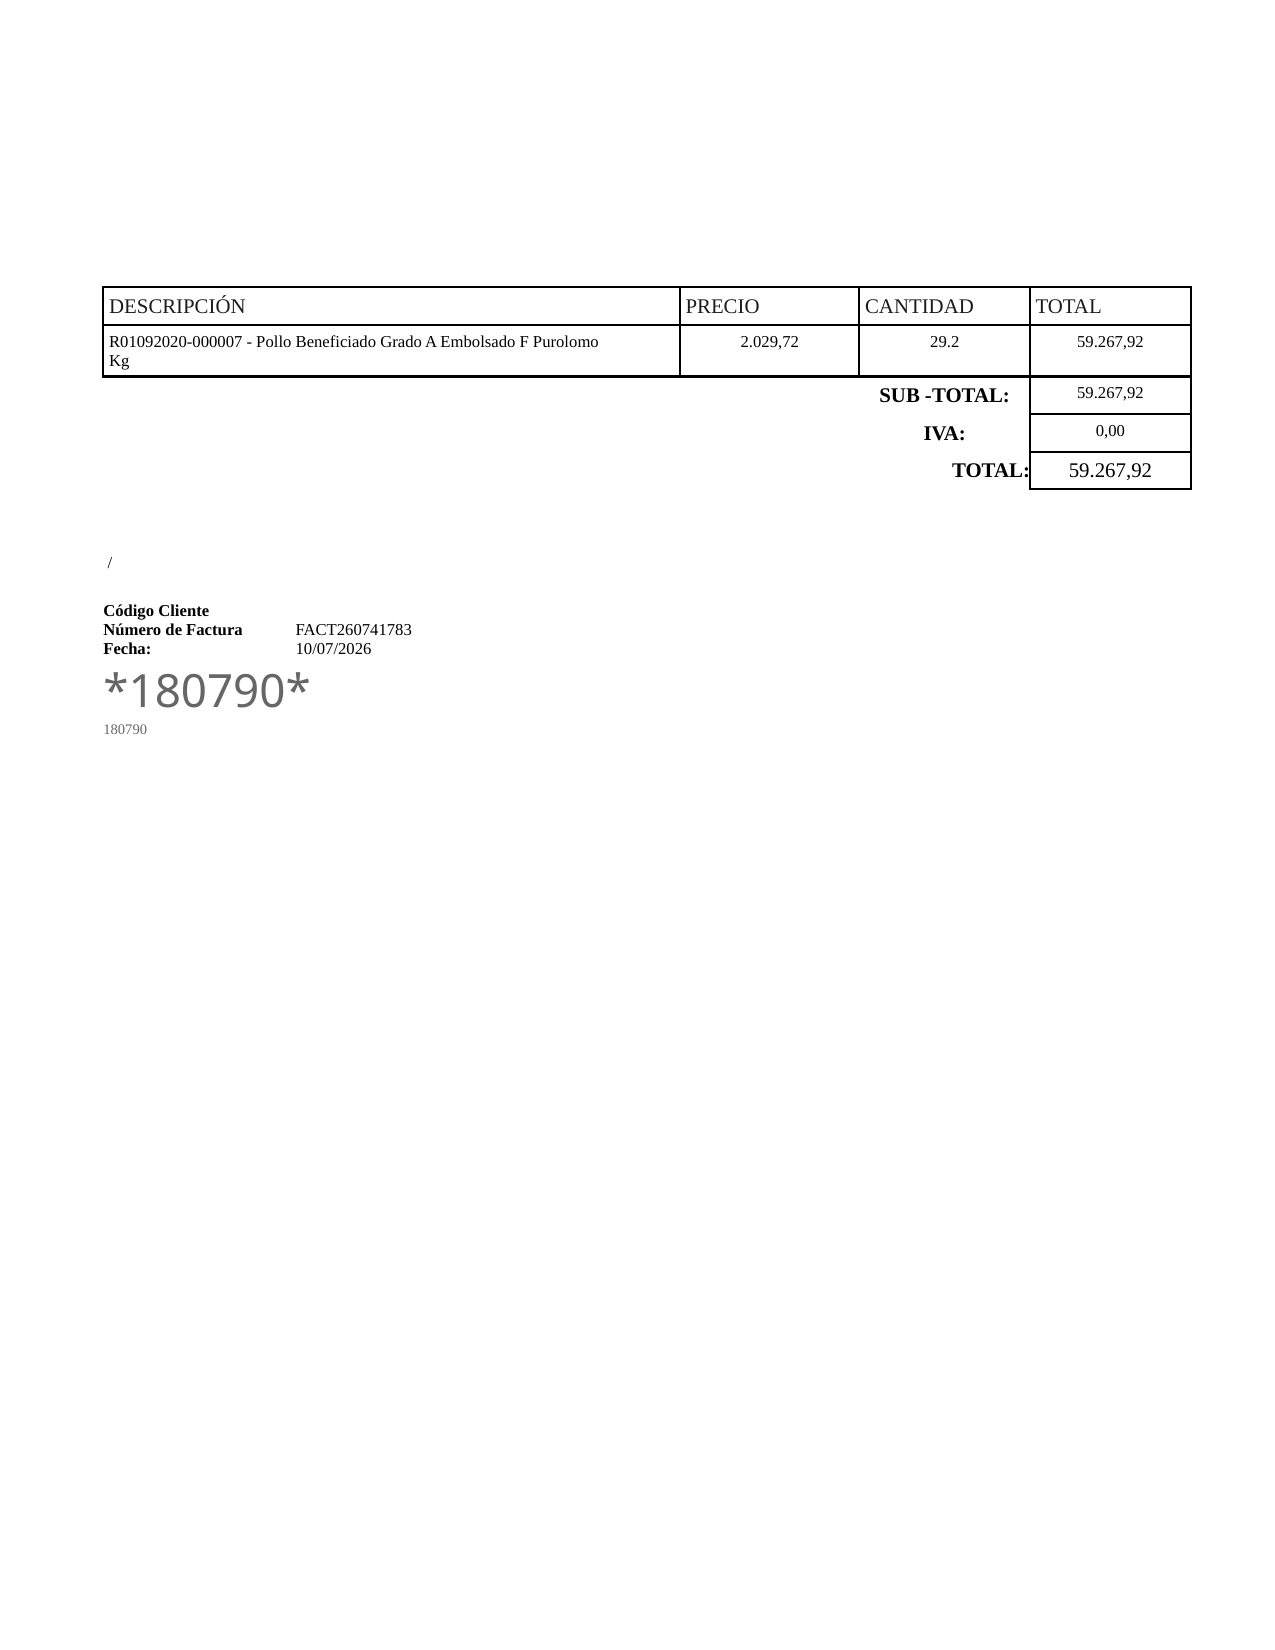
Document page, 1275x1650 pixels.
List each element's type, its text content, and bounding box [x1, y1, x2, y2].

table_cell Fecha: [103, 639, 295, 658]
table_header [103, 490, 858, 514]
table_cell 29.2 [860, 326, 1029, 375]
text 180790 [103, 721, 1137, 737]
table_header DESCRIPCIÓN [104, 288, 679, 323]
table_cell [103, 514, 858, 533]
table_cell 59.267,92 [1031, 453, 1190, 488]
table_cell [103, 378, 859, 488]
table_cell IVA: [859, 413, 1029, 451]
table_cell 59.267,92 [1031, 326, 1190, 375]
text *180790* [103, 658, 1137, 721]
table_header [295, 601, 517, 620]
table_cell R01092020-000007 - Pollo Beneficiado Grado A Embolsado F Purolomo Kg [104, 326, 679, 375]
table_header PRECIO [681, 288, 858, 323]
table_cell FACT260741783 [295, 620, 517, 639]
table_cell 59.267,92 [1031, 378, 1190, 413]
table_cell 2.029,72 [681, 326, 858, 375]
table_header Código Cliente [103, 601, 295, 620]
table_cell / [103, 553, 858, 572]
table_cell 0,00 [1031, 415, 1190, 451]
table_cell Número de Factura [103, 620, 295, 639]
table_cell TOTAL: [859, 451, 1029, 488]
table_cell [103, 534, 858, 553]
table_header CANTIDAD [860, 288, 1029, 323]
table_cell SUB -TOTAL: [859, 378, 1029, 413]
table_header TOTAL [1031, 288, 1190, 323]
table_cell 10/07/2026 [295, 639, 517, 658]
